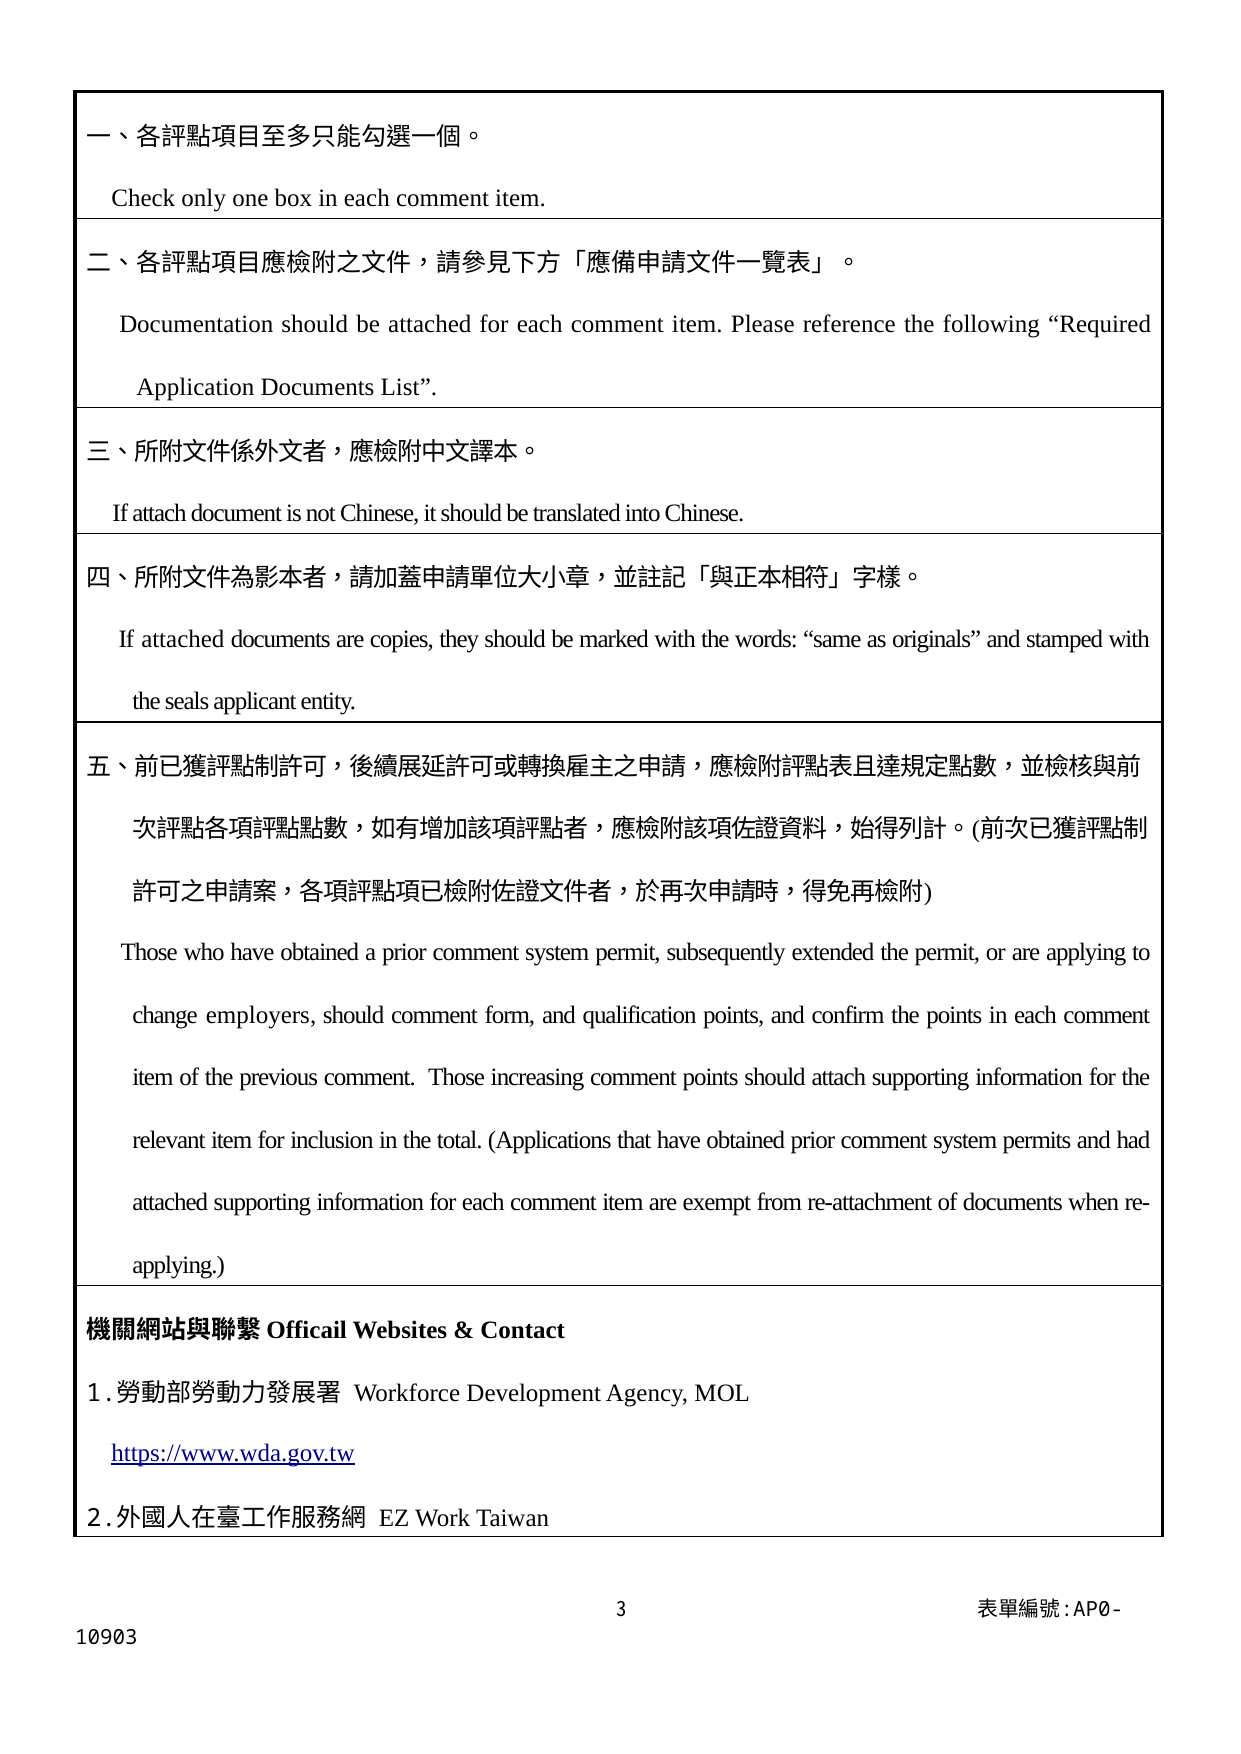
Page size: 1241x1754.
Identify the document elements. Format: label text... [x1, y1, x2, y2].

table_cell 三、所附文件係外文者，應檢附中文譯本。 If attach document is not Chinese, it should be translated into Chinese. [77, 408, 1161, 533]
table_cell 一、各評點項目至多只能勾選一個。 Check only one box in each comment item. [77, 93, 1161, 218]
table_cell 四、所附文件為影本者，請加蓋申請單位大小章，並註記「與正本相符」字樣。 If attached documents are copies, they should be marked with the words: “same as originals” and stamped with the seals applicant entity. [77, 534, 1161, 721]
table_cell 機關網站與聯繫Officail Websites & Contact 1.勞動部勞動力發展署 Workforce Development Agency, MOL https://www.wda.gov.tw 2.外國人在臺工作服務網 EZ Work Taiwan [77, 1286, 1161, 1536]
table_cell 二、各評點項目應檢附之文件，請參見下方「應備申請文件一覽表」。 Documentation should be attached for each comment item. Please reference the following “Required Application Documents List”. [77, 219, 1161, 407]
table_cell 五、前已獲評點制許可，後續展延許可或轉換雇主之申請，應檢附評點表且達規定點數，並檢核與前次評點各項評點點數，如有增加該項評點者，應檢附該項佐證資料，始得列計。(前次已獲評點制許可之申請案，各項評點項已檢附佐證文件者，於再次申請時，得免再檢附) Those who have obtained a prior comment system permit, subsequently extended the permit, or are applying to change employers, should comment form, and qualification points, and confirm the points in each comment item of the previous comment. Those increasing comment points should attach supporting information for the relevant item for inclusion in the total. (Applications that have obtained prior comment system permits and had attached supporting information for each comment item are exempt from re-attachment of documents when re-applying.) [77, 723, 1161, 1285]
